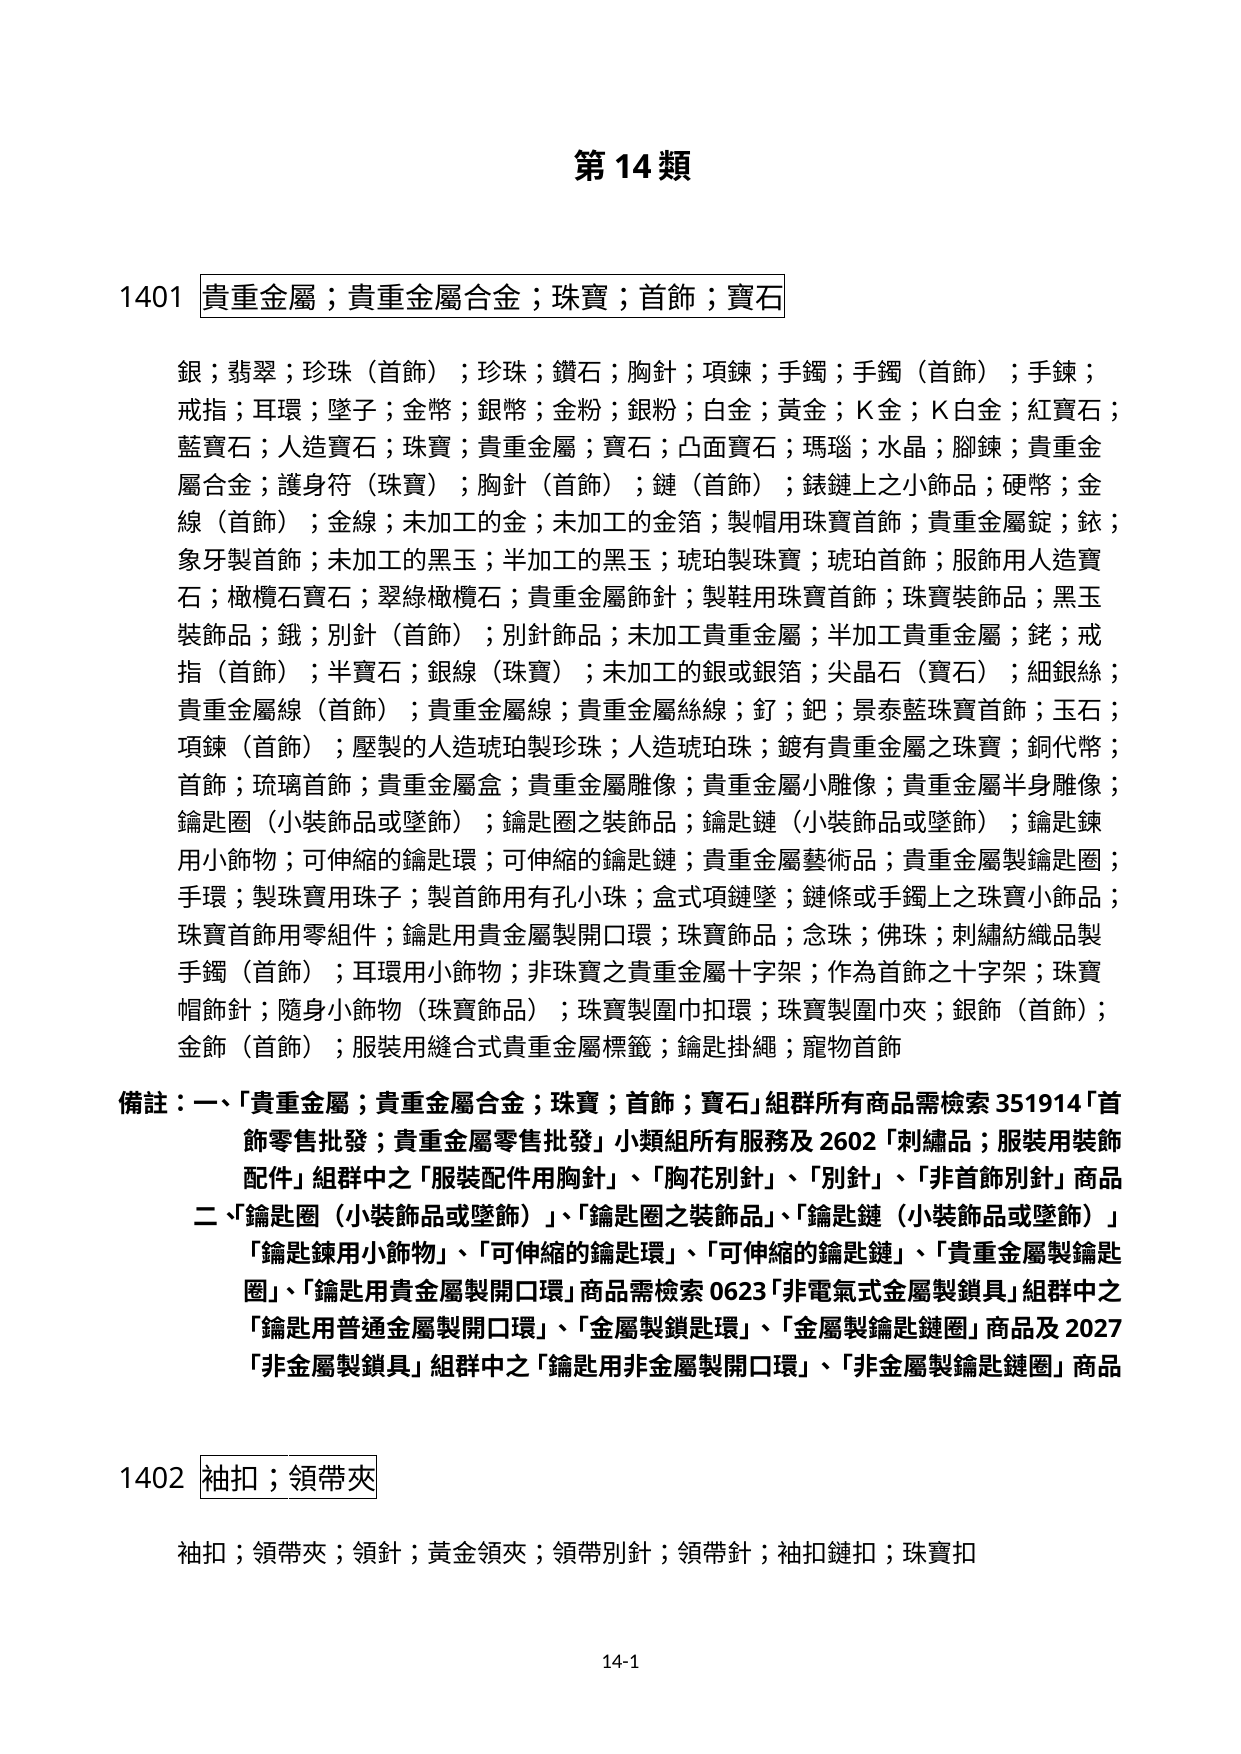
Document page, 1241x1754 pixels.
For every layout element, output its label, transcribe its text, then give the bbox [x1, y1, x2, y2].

text 銀；翡翠；珍珠（首飾）；珍珠；鑽石；胸針；項鍊；手鐲；手鐲（首飾）；手鍊；戒指；耳環；墜子；金幣；銀幣；金粉；銀粉；白金；黃金；Ｋ金；Ｋ白金；紅寶石；藍寶石；人造寶石；珠寶；貴重金屬；寶石；凸面寶石；瑪瑙；水晶；腳鍊；貴重金屬合金；護身符（珠寶）；胸針（首飾）；鏈（首飾）；錶鏈上之小飾品；硬幣；金線（首飾）；金線；未加工的金；未加工的金箔；製帽用珠寶首飾；貴重金屬錠；銥；象牙製首飾；未加工的黑玉；半加工的黑玉；琥珀製珠寶；琥珀首飾；服飾用人造寶石；橄欖石寶石；翠綠橄欖石；貴重金屬飾針；製鞋用珠寶首飾；珠寶裝飾品；黑玉裝飾品；鋨；別針（首飾）；別針飾品；未加工貴重金屬；半加工貴重金屬；銠；戒指（首飾）；半寶石；銀線（珠寶）；未加工的銀或銀箔；尖晶石（寶石）；細銀絲；貴重金屬線（首飾）；貴重金屬線；貴重金屬絲線；釕；鈀；景泰藍珠寶首飾；玉石；項鍊（首飾）；壓製的人造琥珀製珍珠；人造琥珀珠；鍍有貴重金屬之珠寶；銅代幣；首飾；琉璃首飾；貴重金屬盒；貴重金屬雕像；貴重金屬小雕像；貴重金屬半身雕像；鑰匙圈（小裝飾品或墜飾）；鑰匙圈之裝飾品；鑰匙鏈（小裝飾品或墜飾）；鑰匙鍊用小飾物；可伸縮的鑰匙環；可伸縮的鑰匙鏈；貴重金屬藝術品；貴重金屬製鑰匙圈；手環；製珠寶用珠子；製首飾用有孔小珠；盒式項鏈墜；鏈條或手鐲上之珠寶小飾品；珠寶首飾用零組件；鑰匙用貴金屬製開口環；珠寶飾品；念珠；佛珠；刺繡紡織品製手鐲（首飾）；耳環用小飾物；非珠寶之貴重金屬十字架；作為首飾之十字架；珠寶帽飾針；隨身小飾物（珠寶飾品）；珠寶製圍巾扣環；珠寶製圍巾夾；銀飾（首飾）；金飾（首飾）；服裝用縫合式貴重金屬標籤；鑰匙掛繩；寵物首飾 [177, 352, 1122, 1064]
text 二、「鑰匙圈（小裝飾品或墜飾）」、「鑰匙圈之裝飾品」、「鑰匙鏈（小裝飾品或墜飾）」、「鑰匙鍊用小飾物」、「可伸縮的鑰匙環」、「可伸縮的鑰匙鏈」、「貴重金屬製鑰匙圈」、「鑰匙用貴金屬製開口環」商品需檢索0623「非電氣式金屬製鎖具」組群中之「鑰匙用普通金屬製開口環」、「金屬製鎖匙環」、「金屬製鑰匙鏈圈」商品及2027「非金屬製鎖具」組群中之「鑰匙用非金屬製開口環」、「非金屬製鑰匙鏈圈」商品 [193, 1196, 1122, 1383]
text 1401 貴重金屬；貴重金屬合金；珠寶；首飾；寶石 [118, 258, 1122, 333]
text 第14類 [143, 127, 1122, 202]
text 袖扣；領帶夾；領針；黃金領夾；領帶別針；領帶針；袖扣鏈扣；珠寶扣 [177, 1533, 1122, 1571]
text 備註：一、「貴重金屬；貴重金屬合金；珠寶；首飾；寶石」組群所有商品需檢索351914「首飾零售批發；貴重金屬零售批發」小類組所有服務及2602「刺繡品；服裝用裝飾配件」組群中之「服裝配件用胸針」、「胸花別針」、「別針」、「非首飾別針」商品 [118, 1083, 1122, 1196]
text 1402 袖扣；領帶夾 [118, 1439, 1122, 1514]
